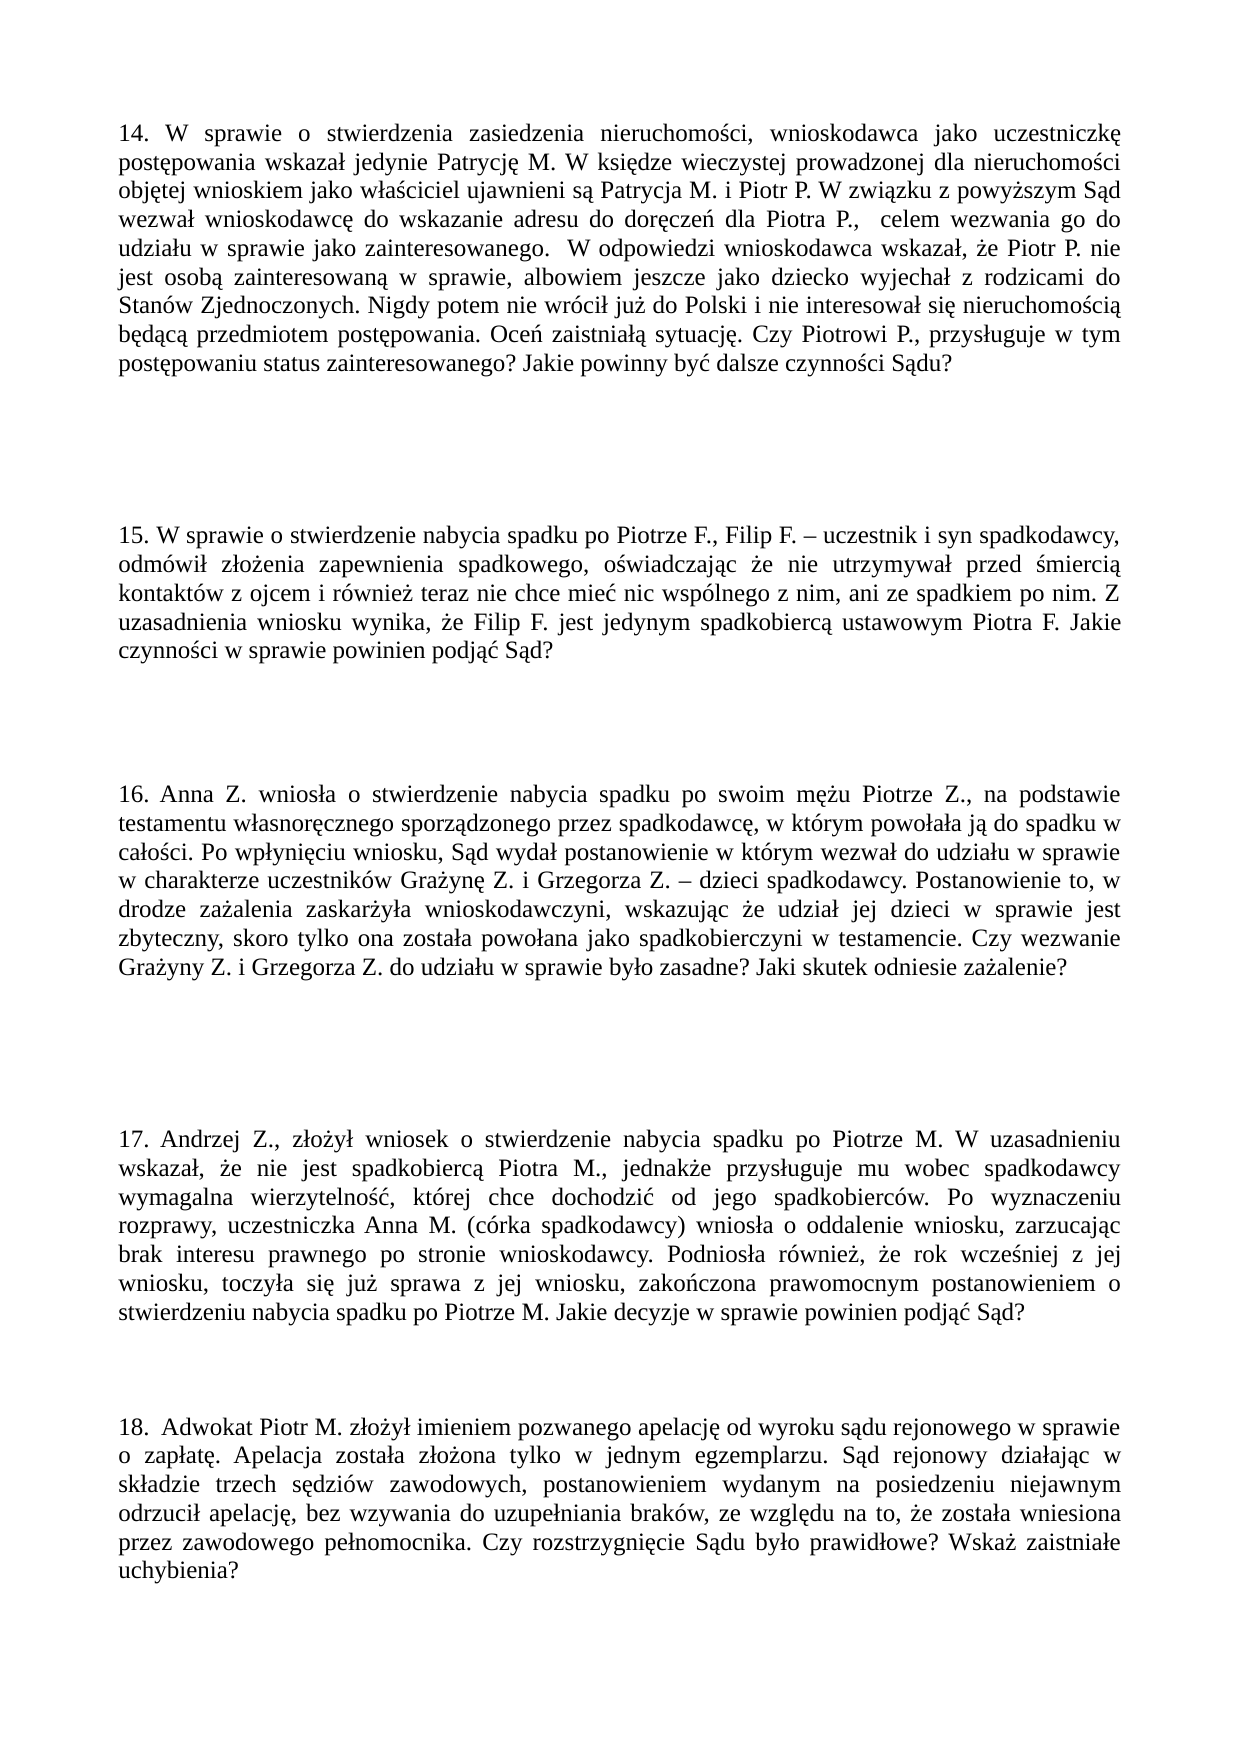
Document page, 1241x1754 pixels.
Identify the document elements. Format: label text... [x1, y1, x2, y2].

text 17. Andrzej Z., złożył wniosek o stwierdzenie nabycia spadku po Piotrze M. W uzasadnieniu wskazał, że nie jest spadkobiercą Piotra M., jednakże przysługuje mu wobec spadkodawcy wymagalna wierzytelność, której chce dochodzić od jego spadkobierców. Po wyznaczeniu rozprawy, uczestniczka Anna M. (córka spadkodawcy) wniosła o oddalenie wniosku, zarzucając brak interesu prawnego po stronie wnioskodawcy. Podniosła również, że rok wcześniej z jej wniosku, toczyła się już sprawa z jej wniosku, zakończona prawomocnym postanowieniem o stwierdzeniu nabycia spadku po Piotrze M. Jakie decyzje w sprawie powinien podjąć Sąd? [118, 1124, 1122, 1326]
text 18. Adwokat Piotr M. złożył imieniem pozwanego apelację od wyroku sądu rejonowego w sprawie o zapłatę. Apelacja została złożona tylko w jednym egzemplarzu. Sąd rejonowy działając w składzie trzech sędziów zawodowych, postanowieniem wydanym na posiedzeniu niejawnym odrzucił apelację, bez wzywania do uzupełniania braków, ze względu na to, że została wniesiona przez zawodowego pełnomocnika. Czy rozstrzygnięcie Sądu było prawidłowe? Wskaż zaistniałe uchybienia? [118, 1412, 1122, 1584]
text 16. Anna Z. wniosła o stwierdzenie nabycia spadku po swoim mężu Piotrze Z., na podstawie testamentu własnoręcznego sporządzonego przez spadkodawcę, w którym powołała ją do spadku w całości. Po wpłynięciu wniosku, Sąd wydał postanowienie w którym wezwał do udziału w sprawie w charakterze uczestników Grażynę Z. i Grzegorza Z. – dzieci spadkodawcy. Postanowienie to, w drodze zażalenia zaskarżyła wnioskodawczyni, wskazując że udział jej dzieci w sprawie jest zbyteczny, skoro tylko ona została powołana jako spadkobierczyni w testamencie. Czy wezwanie Grażyny Z. i Grzegorza Z. do udziału w sprawie było zasadne? Jaki skutek odniesie zażalenie? [118, 779, 1122, 981]
text 14. W sprawie o stwierdzenia zasiedzenia nieruchomości, wnioskodawca jako uczestniczkę postępowania wskazał jedynie Patrycję M. W księdze wieczystej prowadzonej dla nieruchomości objętej wnioskiem jako właściciel ujawnieni są Patrycja M. i Piotr P. W związku z powyższym Sąd wezwał wnioskodawcę do wskazanie adresu do doręczeń dla Piotra P., celem wezwania go do udziału w sprawie jako zainteresowanego. W odpowiedzi wnioskodawca wskazał, że Piotr P. nie jest osobą zainteresowaną w sprawie, albowiem jeszcze jako dziecko wyjechał z rodzicami do Stanów Zjednoczonych. Nigdy potem nie wrócił już do Polski i nie interesował się nieruchomością będącą przedmiotem postępowania. Oceń zaistniałą sytuację. Czy Piotrowi P., przysługuje w tym postępowaniu status zainteresowanego? Jakie powinny być dalsze czynności Sądu? [118, 118, 1122, 377]
text 15. W sprawie o stwierdzenie nabycia spadku po Piotrze F., Filip F. – uczestnik i syn spadkodawcy, odmówił złożenia zapewnienia spadkowego, oświadczając że nie utrzymywał przed śmiercią kontaktów z ojcem i również teraz nie chce mieć nic wspólnego z nim, ani ze spadkiem po nim. Z uzasadnienia wniosku wynika, że Filip F. jest jedynym spadkobiercą ustawowym Piotra F. Jakie czynności w sprawie powinien podjąć Sąd? [118, 521, 1122, 664]
